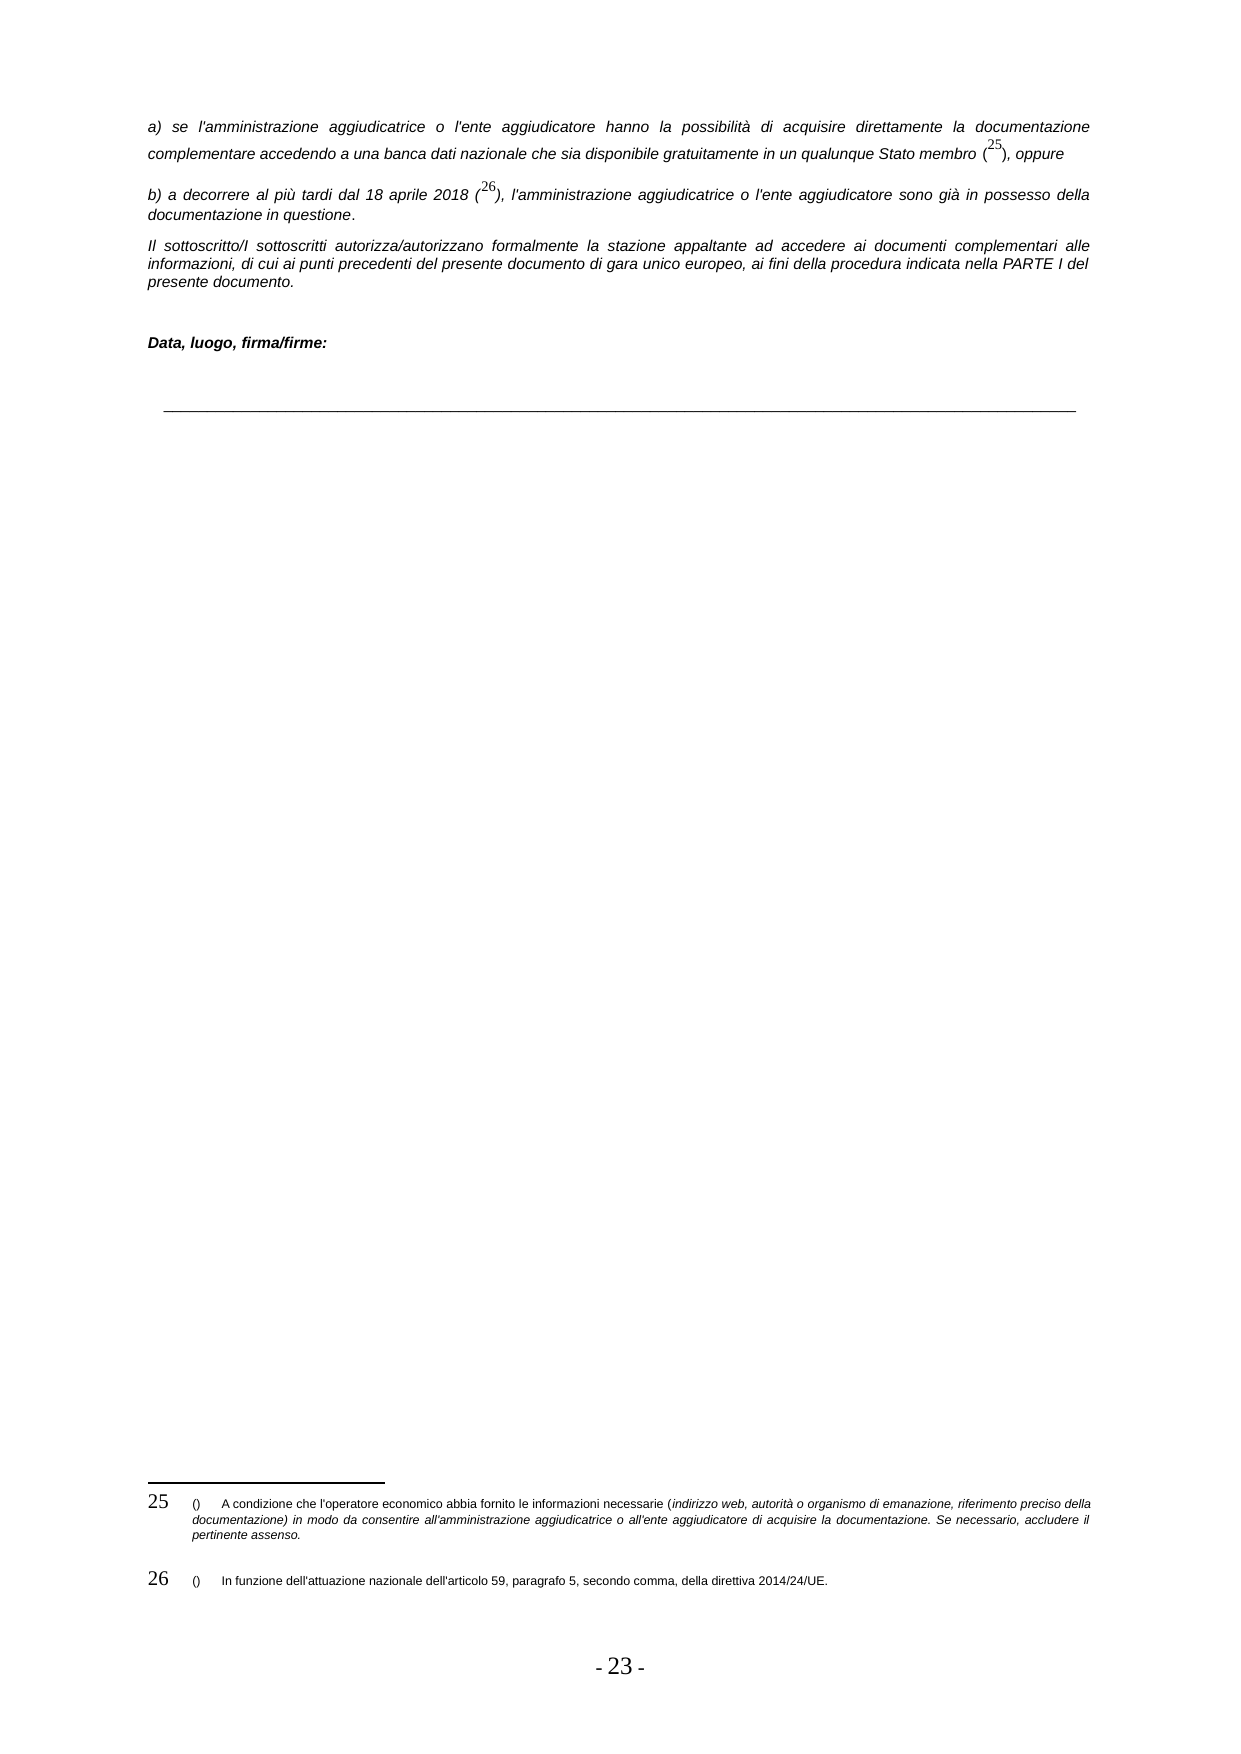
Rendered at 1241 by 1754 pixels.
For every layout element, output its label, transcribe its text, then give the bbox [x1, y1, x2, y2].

text () A condizione che l'operatore economico abbia fornito le informazioni necessarie (indirizzo web, autorità o organismo di emanazione, riferimento preciso della documentazione) in modo da consentire all'amministrazione aggiudicatrice o all'ente aggiudicatore di acquisire la documentazione. Se necessario, accludere il pertinente assenso. [148, 1489, 1093, 1542]
text Il sottoscritto/I sottoscritti autorizza/autorizzano formalmente la stazione appaltante ad accedere ai documenti complementari alle informazioni, di cui ai punti precedenti del presente documento di gara unico europeo, ai fini della procedura indicata nella PARTE I del presente documento. [148, 237, 1093, 291]
text () In funzione dell'attuazione nazionale dell'articolo 59, paragrafo 5, secondo comma, della direttiva 2014/24/UE. [148, 1566, 1093, 1590]
text a) se l'amministrazione aggiudicatrice o l'ente aggiudicatore hanno la possibilità di acquisire direttamente la documentazione complementare accedendo a una banca dati nazionale che sia disponibile gratuitamente in un qualunque Stato membro (), oppure [148, 118, 1093, 165]
text b) a decorrere al più tardi dal 18 aprile 2018 (), l'amministrazione aggiudicatrice o l'ente aggiudicatore sono già in possesso della documentazione in questione. [148, 177, 1093, 224]
text _________________________________________________________________________________________________________ [148, 395, 1093, 413]
text Data, luogo, firma/firme: [148, 334, 1093, 352]
